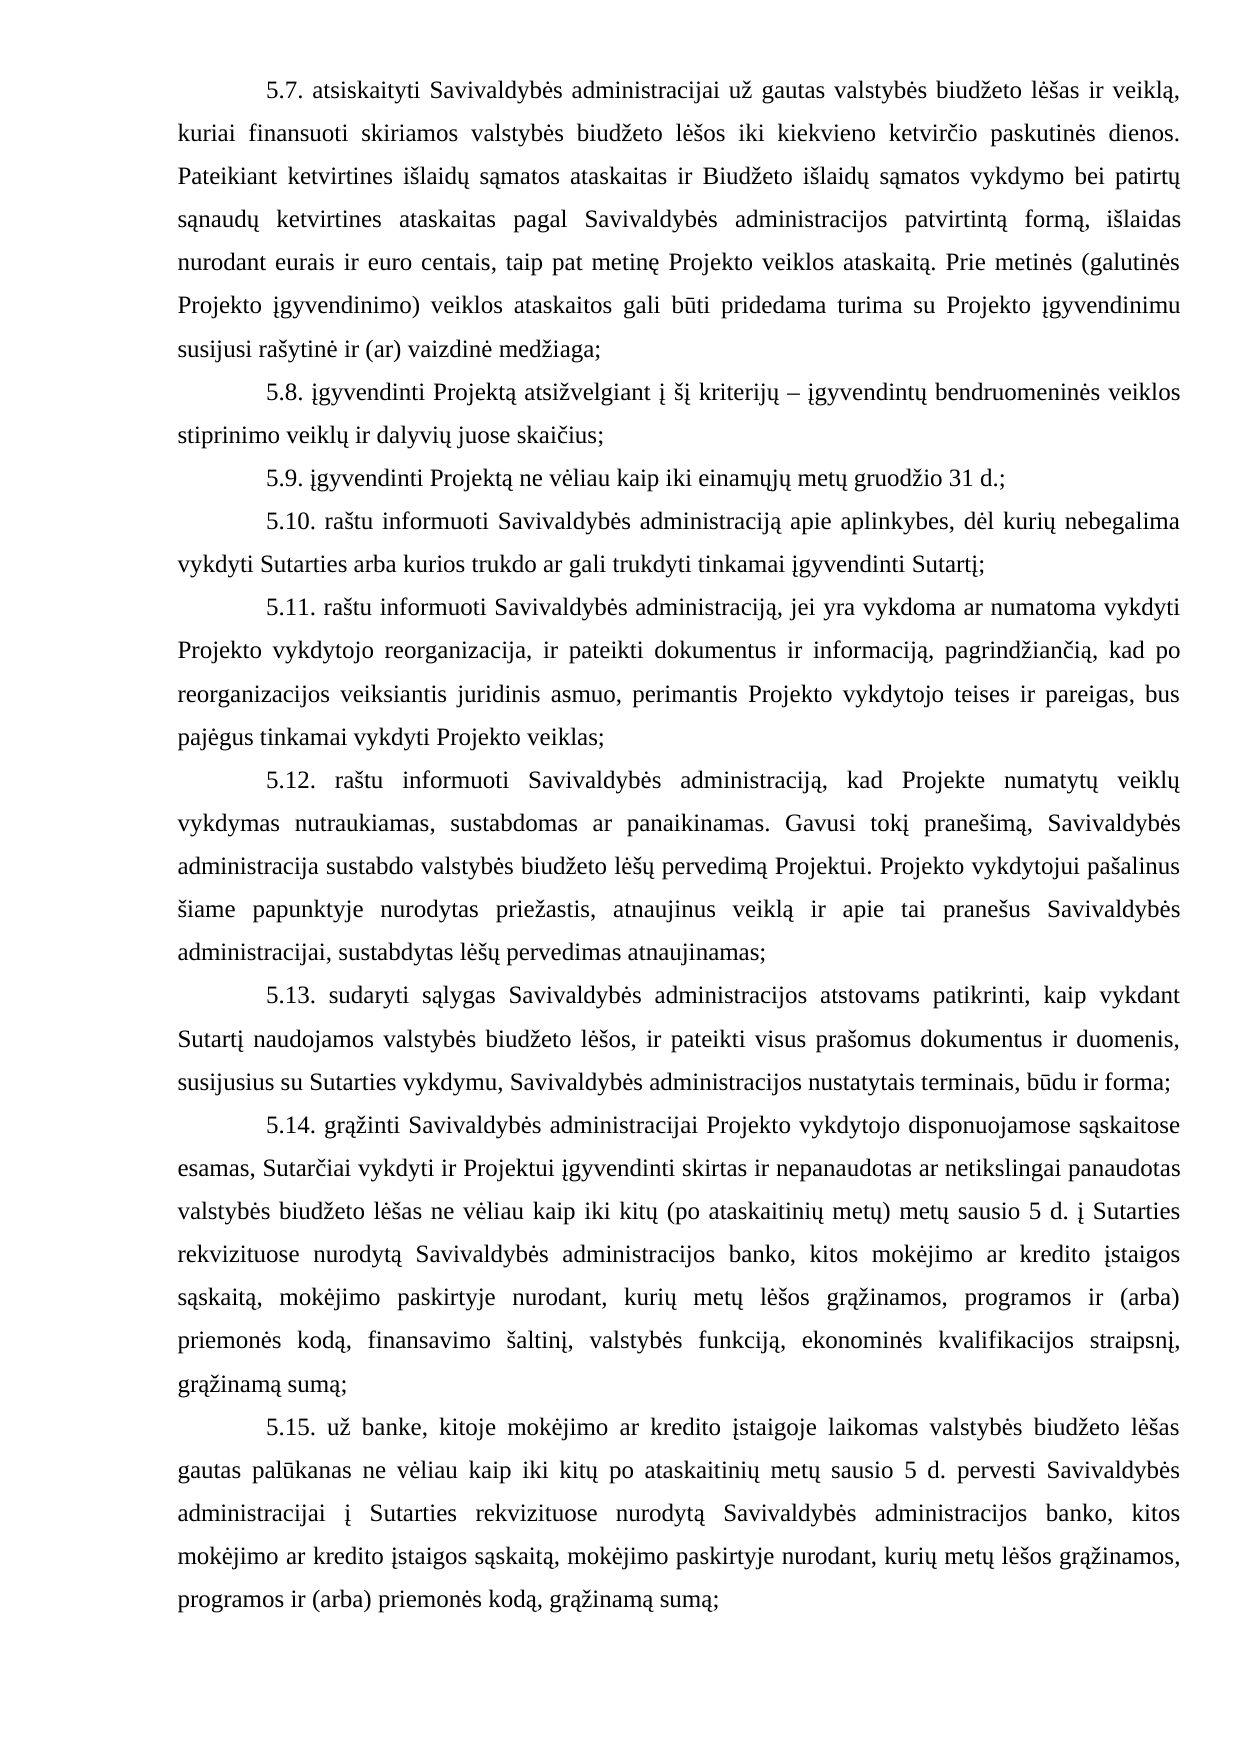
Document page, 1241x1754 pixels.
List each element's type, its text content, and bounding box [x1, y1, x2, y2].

text 5.11. raštu informuoti Savivaldybės administraciją, jei yra vykdoma ar numatoma vykdyti Projekto vykdytojo reorganizacija, ir pateikti dokumentus ir informaciją, pagrindžiančią, kad po reorganizacijos veiksiantis juridinis asmuo, perimantis Projekto vykdytojo teises ir pareigas, bus pajėgus tinkamai vykdyti Projekto veiklas; [177, 592, 1181, 751]
text 5.8. įgyvendinti Projektą atsižvelgiant į šį kriterijų – įgyvendintų bendruomeninės veiklos stiprinimo veiklų ir dalyvių juose skaičius; [177, 377, 1181, 449]
text 5.12. raštu informuoti Savivaldybės administraciją, kad Projekte numatytų veiklų vykdymas nutraukiamas, sustabdomas ar panaikinamas. Gavusi tokį pranešimą, Savivaldybės administracija sustabdo valstybės biudžeto lėšų pervedimą Projektui. Projekto vykdytojui pašalinus šiame papunktyje nurodytas priežastis, atnaujinus veiklą ir apie tai pranešus Savivaldybės administracijai, sustabdytas lėšų pervedimas atnaujinamas; [177, 765, 1181, 966]
text 5.9. įgyvendinti Projektą ne vėliau kaip iki einamųjų metų gruodžio 31 d.; [177, 463, 1181, 492]
text 5.10. raštu informuoti Savivaldybės administraciją apie aplinkybes, dėl kurių nebegalima vykdyti Sutarties arba kurios trukdo ar gali trukdyti tinkamai įgyvendinti Sutartį; [177, 506, 1181, 578]
text 5.15. už banke, kitoje mokėjimo ar kredito įstaigoje laikomas valstybės biudžeto lėšas gautas palūkanas ne vėliau kaip iki kitų po ataskaitinių metų sausio 5 d. pervesti Savivaldybės administracijai į Sutarties rekvizituose nurodytą Savivaldybės administracijos banko, kitos mokėjimo ar kredito įstaigos sąskaitą, mokėjimo paskirtyje nurodant, kurių metų lėšos grąžinamos, programos ir (arba) priemonės kodą, grąžinamą sumą; [177, 1412, 1181, 1613]
text 5.13. sudaryti sąlygas Savivaldybės administracijos atstovams patikrinti, kaip vykdant Sutartį naudojamos valstybės biudžeto lėšos, ir pateikti visus prašomus dokumentus ir duomenis, susijusius su Sutarties vykdymu, Savivaldybės administracijos nustatytais terminais, būdu ir forma; [177, 981, 1181, 1096]
text 5.14. grąžinti Savivaldybės administracijai Projekto vykdytojo disponuojamose sąskaitose esamas, Sutarčiai vykdyti ir Projektui įgyvendinti skirtas ir nepanaudotas ar netikslingai panaudotas valstybės biudžeto lėšas ne vėliau kaip iki kitų (po ataskaitinių metų) metų sausio 5 d. į Sutarties rekvizituose nurodytą Savivaldybės administracijos banko, kitos mokėjimo ar kredito įstaigos sąskaitą, mokėjimo paskirtyje nurodant, kurių metų lėšos grąžinamos, programos ir (arba) priemonės kodą, finansavimo šaltinį, valstybės funkciją, ekonominės kvalifikacijos straipsnį, grąžinamą sumą; [177, 1110, 1181, 1397]
text 5.7. atsiskaityti Savivaldybės administracijai už gautas valstybės biudžeto lėšas ir veiklą, kuriai finansuoti skiriamos valstybės biudžeto lėšos iki kiekvieno ketvirčio paskutinės dienos. Pateikiant ketvirtines išlaidų sąmatos ataskaitas ir Biudžeto išlaidų sąmatos vykdymo bei patirtų sąnaudų ketvirtines ataskaitas pagal Savivaldybės administracijos patvirtintą formą, išlaidas nurodant eurais ir euro centais, taip pat metinę Projekto veiklos ataskaitą. Prie metinės (galutinės Projekto įgyvendinimo) veiklos ataskaitos gali būti pridedama turima su Projekto įgyvendinimu susijusi rašytinė ir (ar) vaizdinė medžiaga; [177, 75, 1181, 362]
